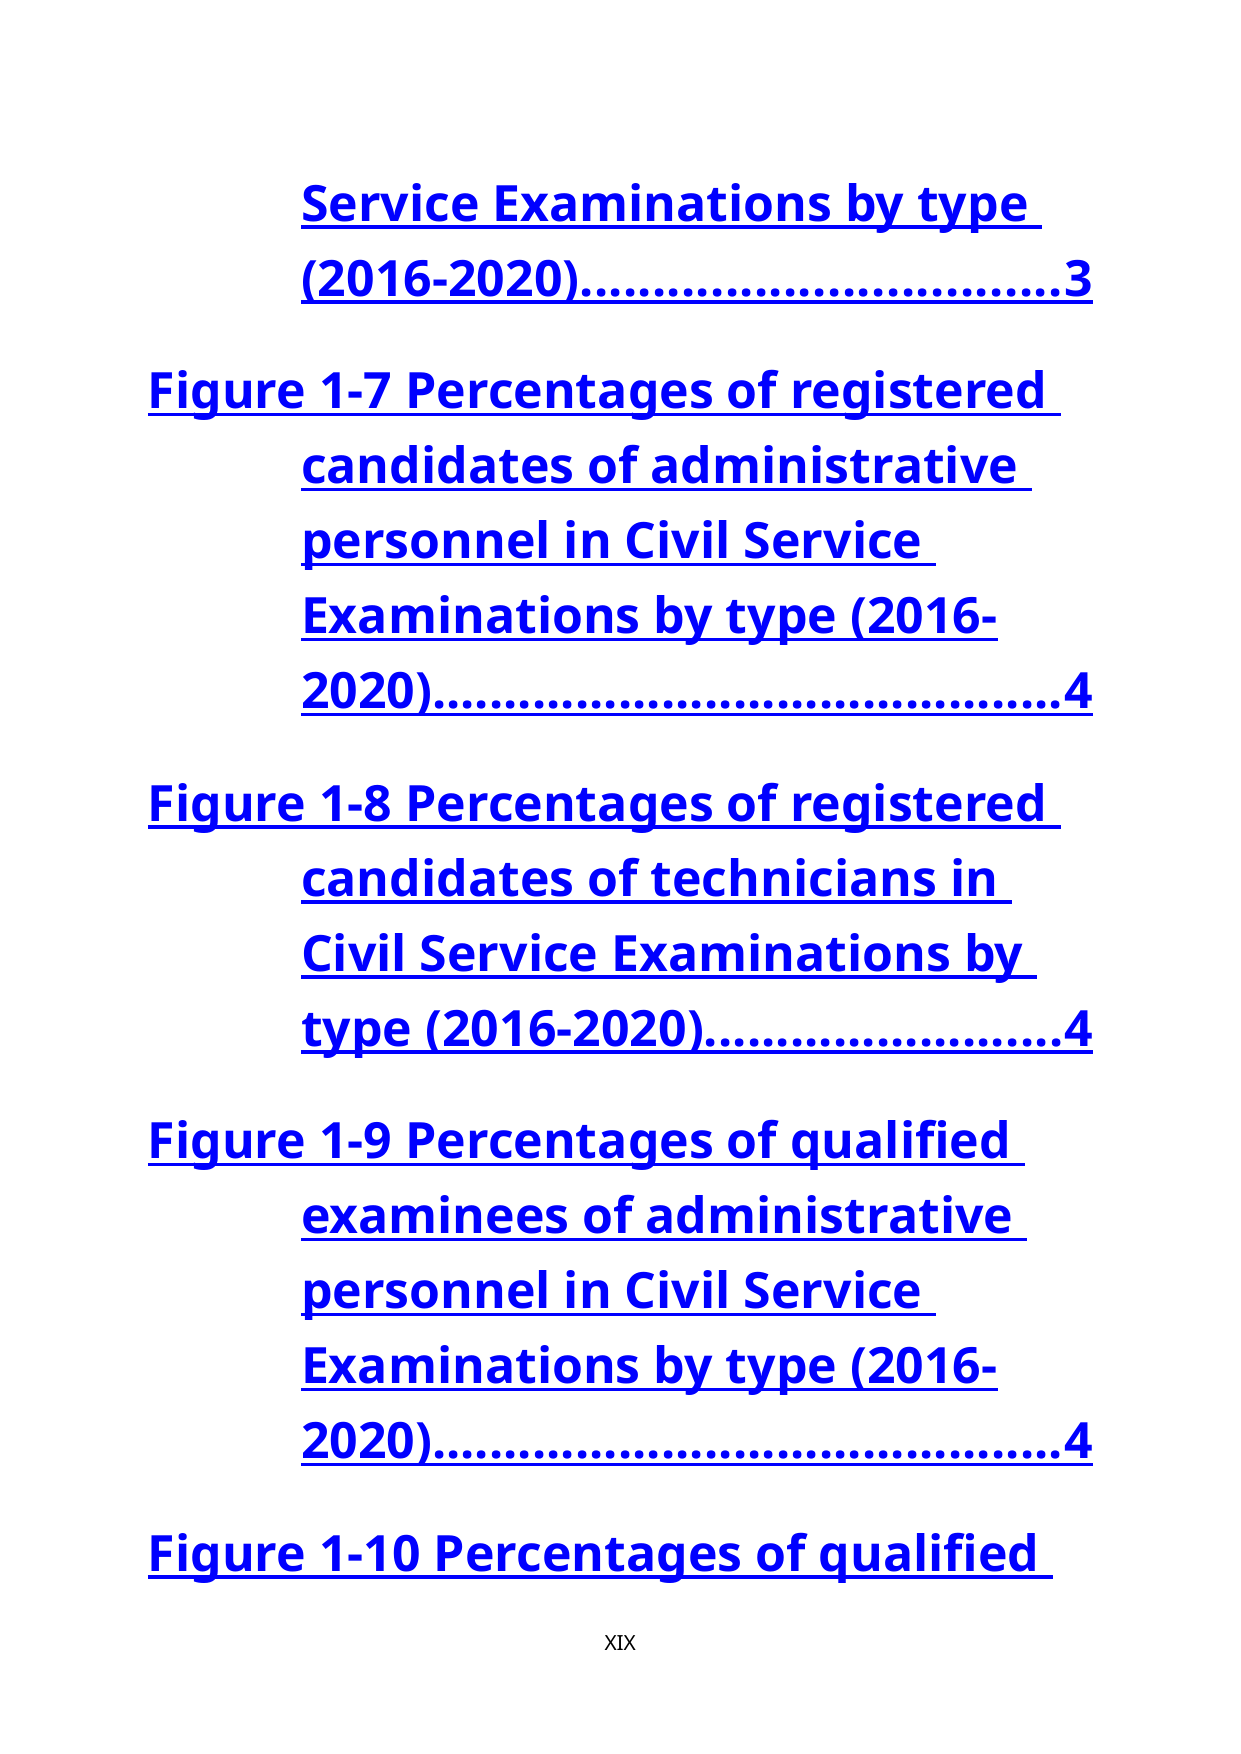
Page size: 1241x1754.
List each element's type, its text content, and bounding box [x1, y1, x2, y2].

text Figure 1-6 Qualification rate of Civil Service Examinations by type (2016-2020) 3 [148, 164, 1092, 314]
text Figure 1-9 Percentages of qualified examinees of administrative personnel in Civil Service Examinations by type (2016-2020) 4 [148, 1102, 1092, 1477]
text Figure 1-10 Percentages of qualified examinees of technicians in Civil Service Examinations by type (2016-2020) 5 [148, 1514, 1092, 1589]
text Figure 1-7 Percentages of registered candidates of administrative personnel in Civil Service Examinations by type (2016-2020) 4 [148, 352, 1092, 727]
text Figure 1-8 Percentages of registered candidates of technicians in Civil Service Examinations by type (2016-2020) 4 [148, 764, 1092, 1064]
